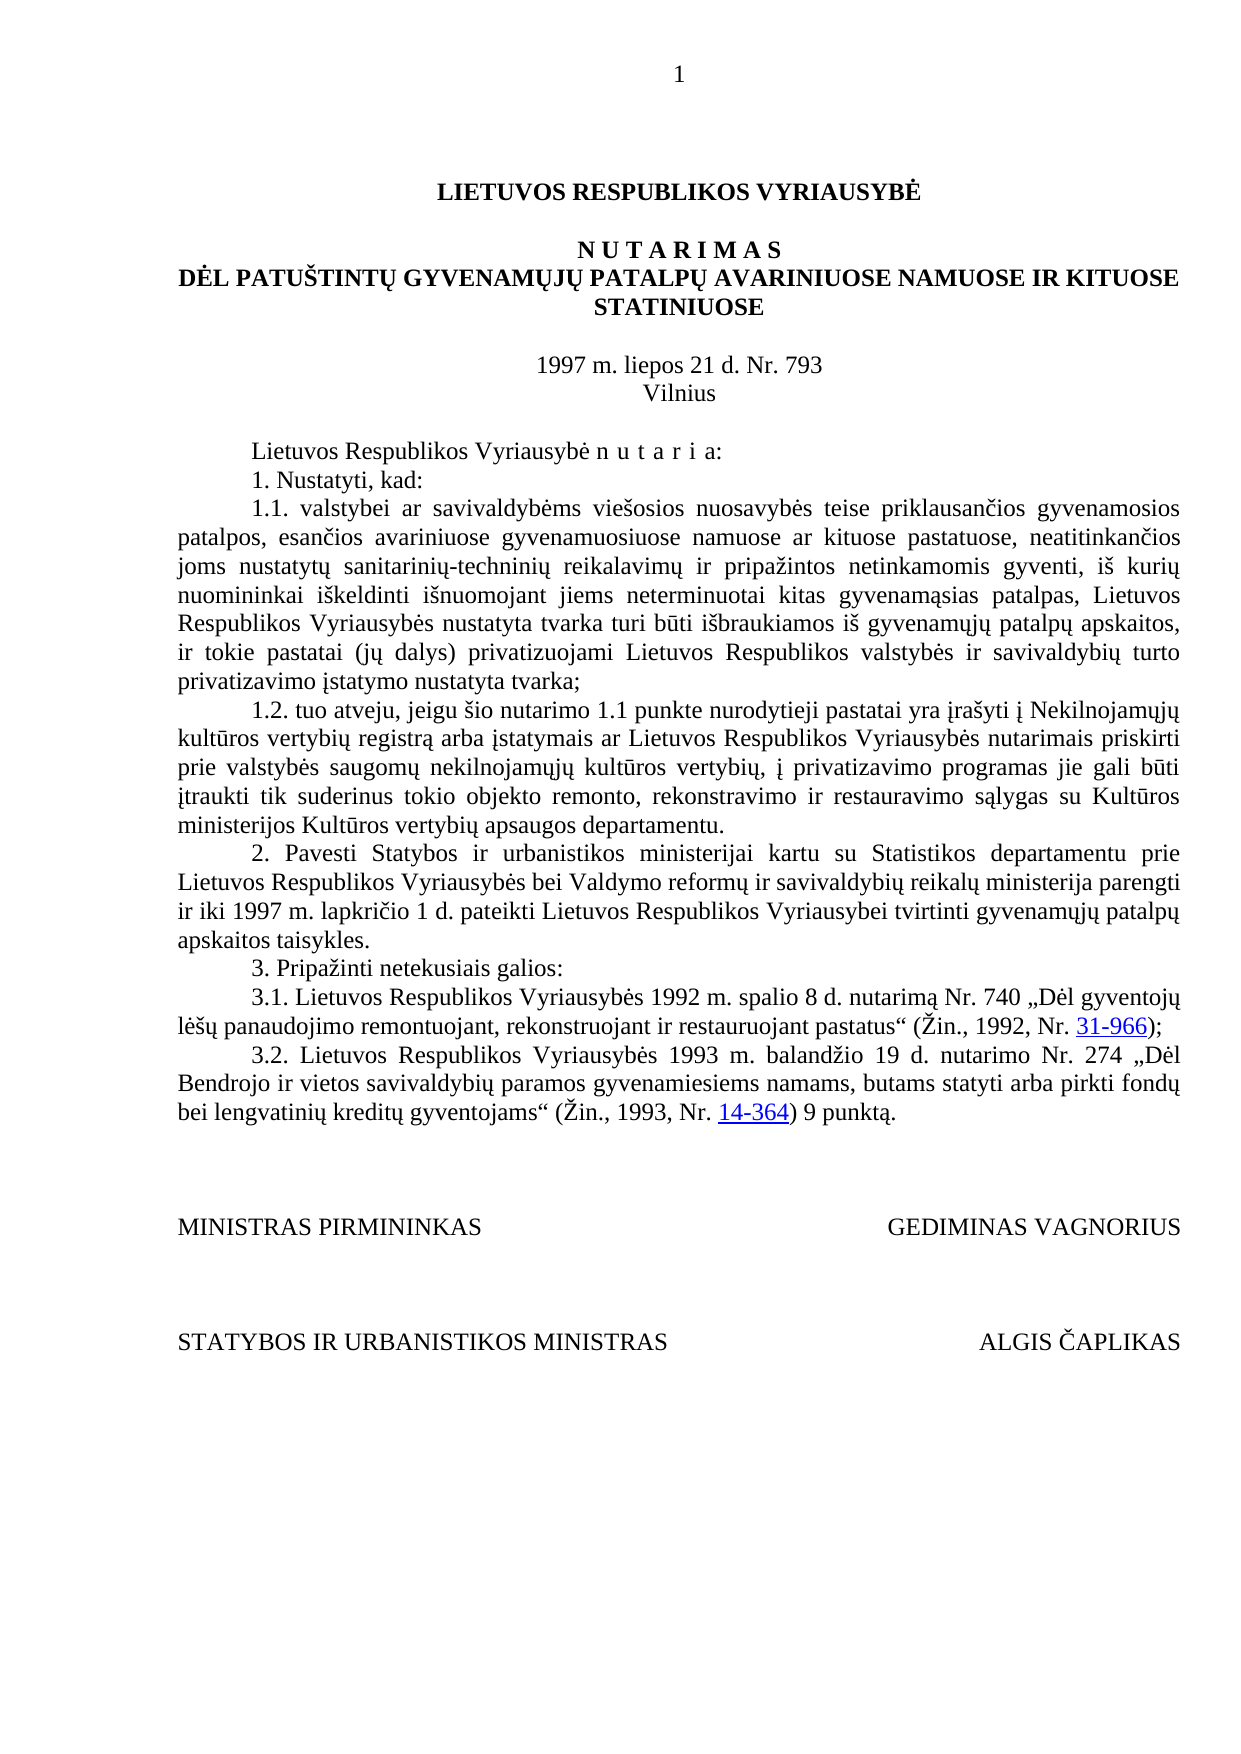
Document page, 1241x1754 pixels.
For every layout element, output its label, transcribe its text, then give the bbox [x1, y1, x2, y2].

text 3.1. Lietuvos Respublikos Vyriausybės 1992 m. spalio 8 d. nutarimą Nr. 740 „Dėl gyventojų lėšų panaudojimo remontuojant, rekonstruojant ir restauruojant pastatus“ (Žin., 1992, Nr. 31-966); [177, 982, 1181, 1040]
text MINISTRAS PIRMININKAS GEDIMINAS VAGNORIUS [177, 1212, 1181, 1241]
text N U T A R I M A S [177, 235, 1181, 263]
text Lietuvos Respublikos Vyriausybė nutaria: [177, 436, 1181, 465]
text 3.2. Lietuvos Respublikos Vyriausybės 1993 m. balandžio 19 d. nutarimo Nr. 274 „Dėl Bendrojo ir vietos savivaldybių paramos gyvenamiesiems namams, butams statyti arba pirkti fondų bei lengvatinių kreditų gyventojams“ (Žin., 1993, Nr. 14-364) 9 punktą. [177, 1040, 1181, 1126]
text 1.2. tuo atveju, jeigu šio nutarimo 1.1 punkte nurodytieji pastatai yra įrašyti į Nekilnojamųjų kultūros vertybių registrą arba įstatymais ar Lietuvos Respublikos Vyriausybės nutarimais priskirti prie valstybės saugomų nekilnojamųjų kultūros vertybių, į privatizavimo programas jie gali būti įtraukti tik suderinus tokio objekto remonto, rekonstravimo ir restauravimo sąlygas su Kultūros ministerijos Kultūros vertybių apsaugos departamentu. [177, 695, 1181, 838]
text DĖL PATUŠTINTŲ GYVENAMŲJŲ PATALPŲ AVARINIUOSE NAMUOSE IR KITUOSE STATINIUOSE [177, 263, 1181, 321]
text 2. Pavesti Statybos ir urbanistikos ministerijai kartu su Statistikos departamentu prie Lietuvos Respublikos Vyriausybės bei Valdymo reformų ir savivaldybių reikalų ministerija parengti ir iki 1997 m. lapkričio 1 d. pateikti Lietuvos Respublikos Vyriausybei tvirtinti gyvenamųjų patalpų apskaitos taisykles. [177, 838, 1181, 953]
text Vilnius [177, 378, 1181, 407]
text STATYBOS IR URBANISTIKOS MINISTRAS ALGIS ČAPLIKAS [177, 1327, 1181, 1356]
text LIETUVOS RESPUBLIKOS VYRIAUSYBĖ [177, 177, 1181, 206]
text 1.1. valstybei ar savivaldybėms viešosios nuosavybės teise priklausančios gyvenamosios patalpos, esančios avariniuose gyvenamuosiuose namuose ar kituose pastatuose, neatitinkančios joms nustatytų sanitarinių-techninių reikalavimų ir pripažintos netinkamomis gyventi, iš kurių nuomininkai iškeldinti išnuomojant jiems neterminuotai kitas gyvenamąsias patalpas, Lietuvos Respublikos Vyriausybės nustatyta tvarka turi būti išbraukiamos iš gyvenamųjų patalpų apskaitos, ir tokie pastatai (jų dalys) privatizuojami Lietuvos Respublikos valstybės ir savivaldybių turto privatizavimo įstatymo nustatyta tvarka; [177, 493, 1181, 695]
text 1997 m. liepos 21 d. Nr. 793 [177, 350, 1181, 378]
text 3. Pripažinti netekusiais galios: [177, 953, 1181, 982]
text 1. Nustatyti, kad: [177, 465, 1181, 493]
